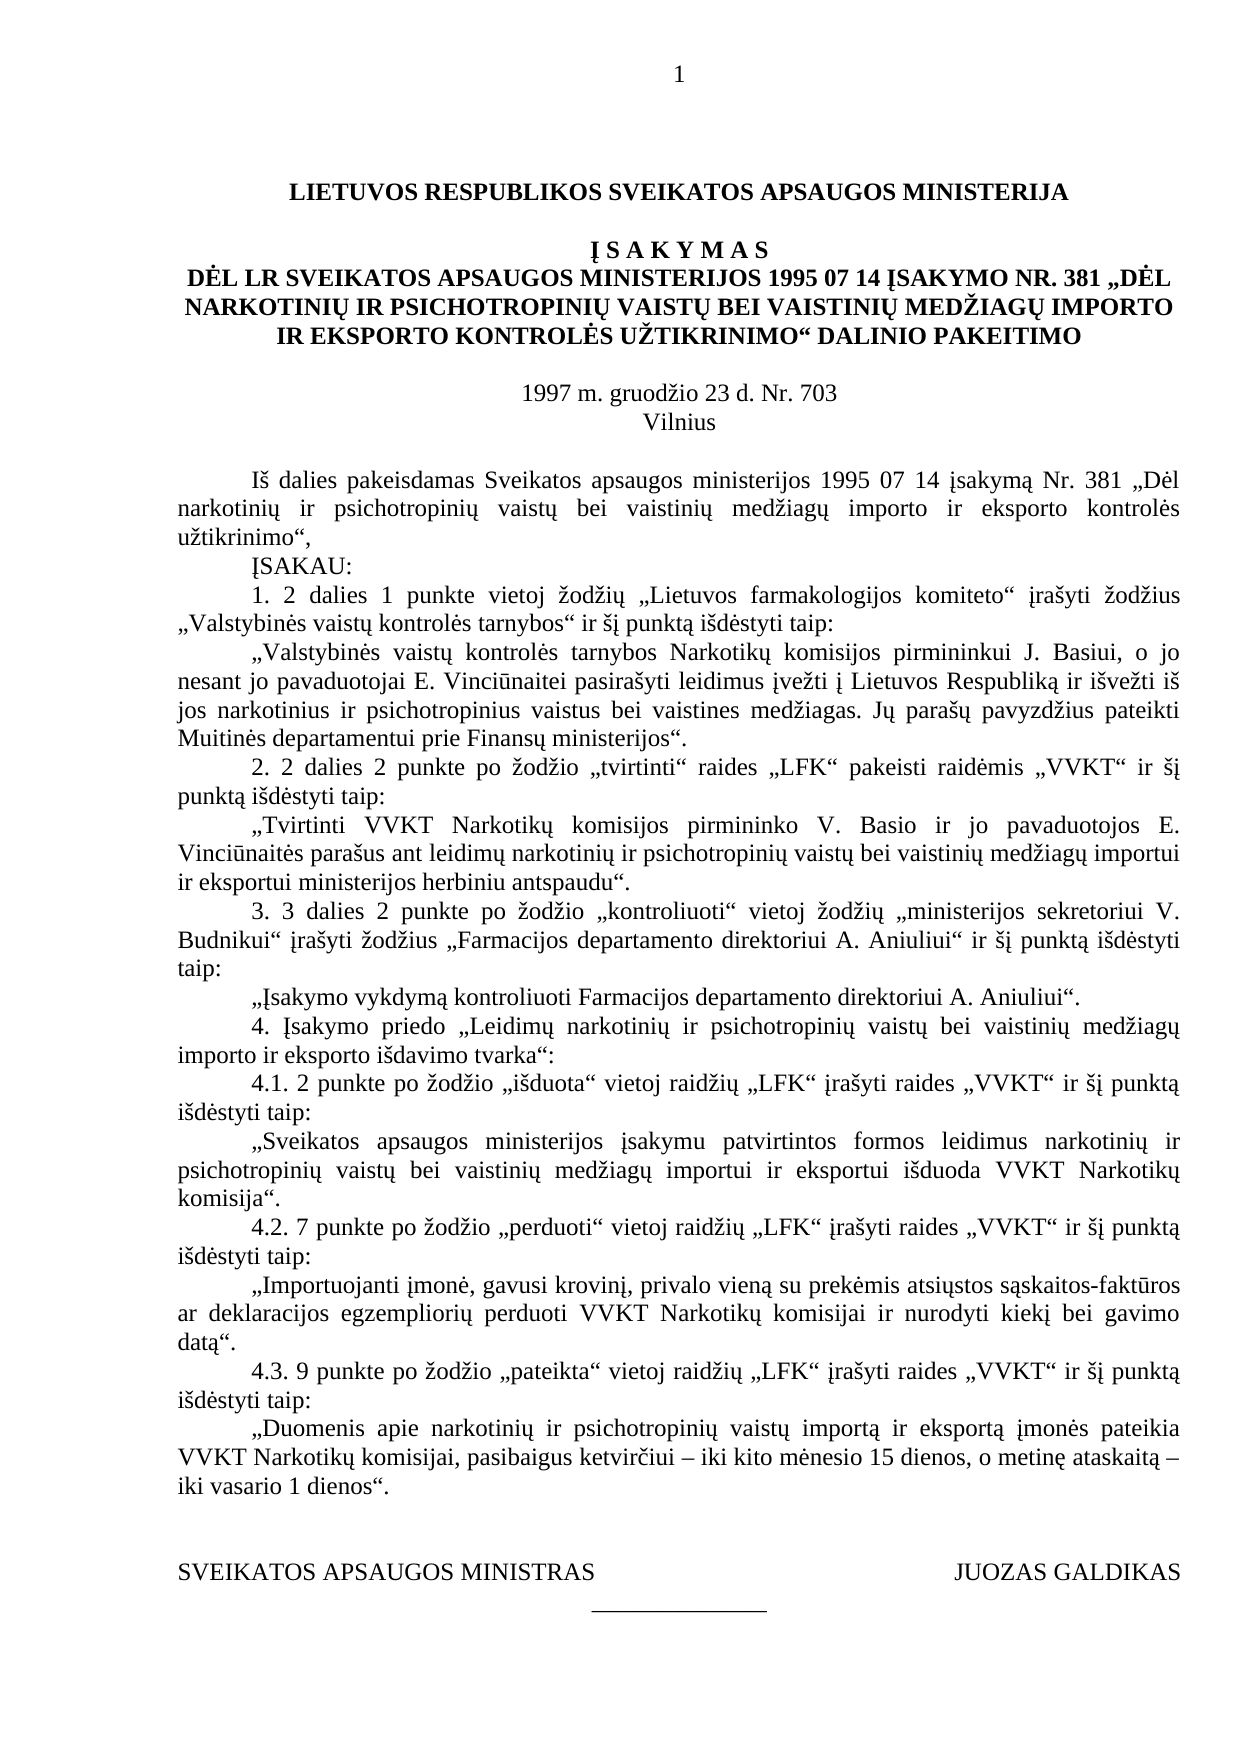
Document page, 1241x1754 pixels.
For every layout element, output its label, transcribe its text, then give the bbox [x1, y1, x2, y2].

text „Valstybinės vaistų kontrolės tarnybos Narkotikų komisijos pirmininkui J. Basiui, o jo nesant jo pavaduotojai E. Vinciūnaitei pasirašyti leidimus įvežti į Lietuvos Respubliką ir išvežti iš jos narkotinius ir psichotropinius vaistus bei vaistines medžiagas. Jų parašų pavyzdžius pateikti Muitinės departamentui prie Finansų ministerijos“. [177, 637, 1181, 752]
text „Duomenis apie narkotinių ir psichotropinių vaistų importą ir eksportą įmonės pateikia VVKT Narkotikų komisijai, pasibaigus ketvirčiui – iki kito mėnesio 15 dienos, o metinę ataskaitą – iki vasario 1 dienos“. [177, 1413, 1181, 1500]
text 2. 2 dalies 2 punkte po žodžio „tvirtinti“ raides „LFK“ pakeisti raidėmis „VVKT“ ir šį punktą išdėstyti taip: [177, 752, 1181, 810]
text 1. 2 dalies 1 punkte vietoj žodžių „Lietuvos farmakologijos komiteto“ įrašyti žodžius „Valstybinės vaistų kontrolės tarnybos“ ir šį punktą išdėstyti taip: [177, 580, 1181, 637]
text 4.3. 9 punkte po žodžio „pateikta“ vietoj raidžių „LFK“ įrašyti raides „VVKT“ ir šį punktą išdėstyti taip: [177, 1356, 1181, 1413]
text „Įsakymo vykdymą kontroliuoti Farmacijos departamento direktoriui A. Aniuliui“. [177, 982, 1181, 1011]
text „Sveikatos apsaugos ministerijos įsakymu patvirtintos formos leidimus narkotinių ir psichotropinių vaistų bei vaistinių medžiagų importui ir eksportui išduoda VVKT Narkotikų komisija“. [177, 1126, 1181, 1212]
text 4.2. 7 punkte po žodžio „perduoti“ vietoj raidžių „LFK“ įrašyti raides „VVKT“ ir šį punktą išdėstyti taip: [177, 1212, 1181, 1270]
text DĖL LR SVEIKATOS APSAUGOS MINISTERIJOS 1995 07 14 ĮSAKYMO NR. 381 „DĖL NARKOTINIŲ IR PSICHOTROPINIŲ VAISTŲ BEI VAISTINIŲ MEDŽIAGŲ IMPORTO IR EKSPORTO KONTROLĖS UŽTIKRINIMO“ DALINIO PAKEITIMO [177, 263, 1181, 350]
text Iš dalies pakeisdamas Sveikatos apsaugos ministerijos 1995 07 14 įsakymą Nr. 381 „Dėl narkotinių ir psichotropinių vaistų bei vaistinių medžiagų importo ir eksporto kontrolės užtikrinimo“, [177, 465, 1181, 551]
text 4.1. 2 punkte po žodžio „išduota“ vietoj raidžių „LFK“ įrašyti raides „VVKT“ ir šį punktą išdėstyti taip: [177, 1068, 1181, 1126]
text 3. 3 dalies 2 punkte po žodžio „kontroliuoti“ vietoj žodžių „ministerijos sekretoriui V. Budnikui“ įrašyti žodžius „Farmacijos departamento direktoriui A. Aniuliui“ ir šį punktą išdėstyti taip: [177, 896, 1181, 982]
text SVEIKATOS APSAUGOS Ministras Juozas Galdikas [177, 1557, 1181, 1586]
text LIETUVOS RESPUBLIKOS SVEIKATOS APSAUGOS MINISTERIJA [177, 177, 1181, 206]
text ĮSAKAU: [177, 551, 1181, 580]
text 4. Įsakymo priedo „Leidimų narkotinių ir psichotropinių vaistų bei vaistinių medžiagų importo ir eksporto išdavimo tvarka“: [177, 1011, 1181, 1068]
text „Tvirtinti VVKT Narkotikų komisijos pirmininko V. Basio ir jo pavaduotojos E. Vinciūnaitės parašus ant leidimų narkotinių ir psichotropinių vaistų bei vaistinių medžiagų importui ir eksportui ministerijos herbiniu antspaudu“. [177, 810, 1181, 896]
text Vilnius [177, 407, 1181, 436]
text ______________ [177, 1586, 1181, 1615]
text 1997 m. gruodžio 23 d. Nr. 703 [177, 378, 1181, 407]
text Į S A K Y M A S [177, 235, 1181, 263]
text „Importuojanti įmonė, gavusi krovinį, privalo vieną su prekėmis atsiųstos sąskaitos-faktūros ar deklaracijos egzempliorių perduoti VVKT Narkotikų komisijai ir nurodyti kiekį bei gavimo datą“. [177, 1270, 1181, 1356]
